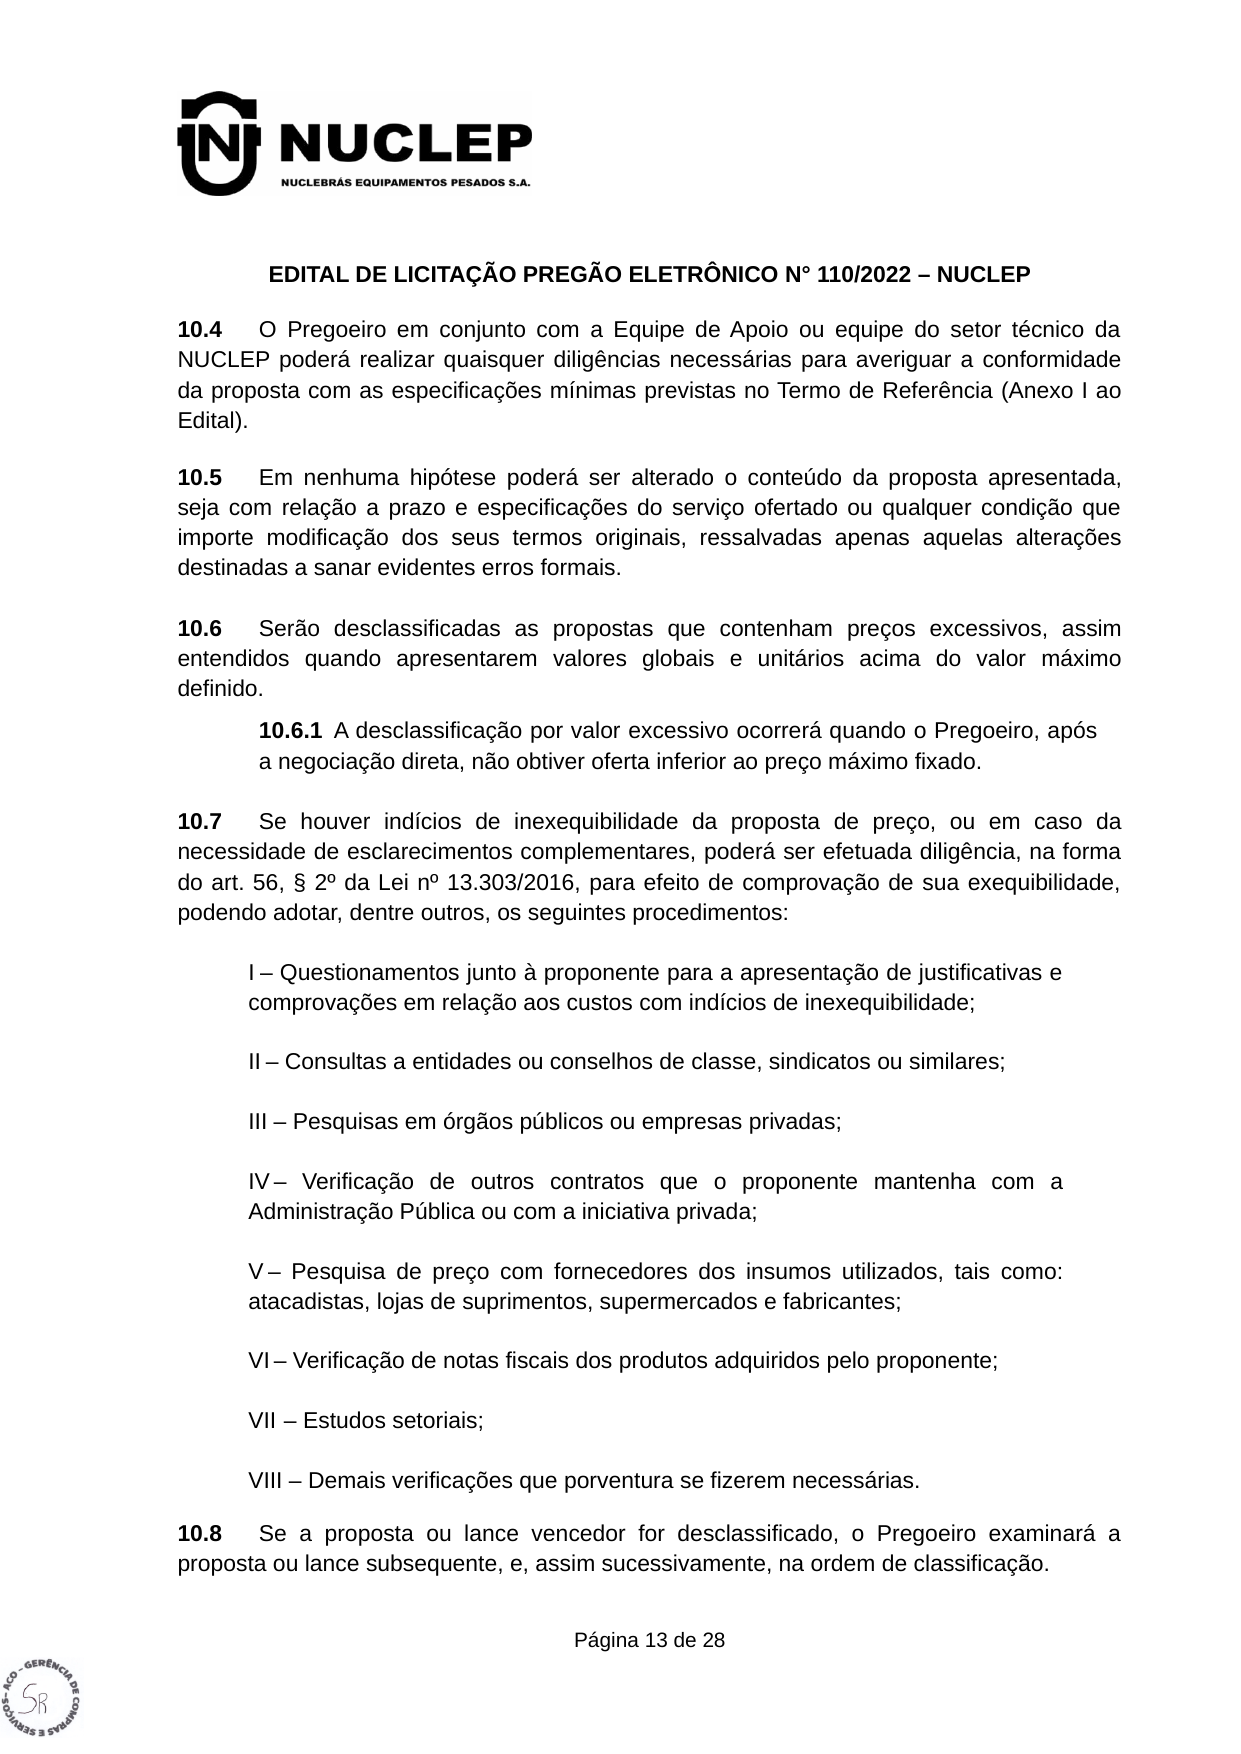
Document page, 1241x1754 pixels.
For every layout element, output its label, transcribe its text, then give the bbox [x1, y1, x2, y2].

list O Pregoeiro em conjunto com a Equipe de Apoio ou equipe do setor técnico da NUCLEP poderá realizar quaisquer diligências necessárias para averiguar a conformidade da proposta com as especificações mínimas previstas no Termo de Referência (Anexo I ao Edital). [177, 316, 1122, 433]
text VIII – Demais verificações que porventura se fizerem necessárias. [248, 1467, 1064, 1493]
list – Verificação de outros contratos que o proponente mantenha com a Administração Pública ou com a iniciativa privada; [248, 1168, 1064, 1224]
list – Questionamentos junto à proponente para a apresentação de justificativas e comprovações em relação aos custos com indícios de inexequibilidade; [248, 958, 1064, 1015]
text III – Pesquisas em órgãos públicos ou empresas privadas; [248, 1108, 1064, 1134]
list A desclassificação por valor excessivo ocorrerá quando o Pregoeiro, após a negociação direta, não obtiver oferta inferior ao preço máximo fixado. [259, 717, 1098, 774]
list Serão desclassificadas as propostas que contenham preços excessivos, assim entendidos quando apresentarem valores globais e unitários acima do valor máximo definido. [177, 614, 1122, 701]
list Em nenhuma hipótese poderá ser alterado o conteúdo da proposta apresentada, seja com relação a prazo e especificações do serviço ofertado ou qualquer condição que importe modificação dos seus termos originais, ressalvadas apenas aquelas alterações destinadas a sanar evidentes erros formais. [177, 463, 1122, 580]
list – Estudos setoriais; [248, 1407, 1122, 1433]
list Se houver indícios de inexequibilidade da proposta de preço, ou em caso da necessidade de esclarecimentos complementares, poderá ser efetuada diligência, na forma do art. 56, § 2º da Lei nº 13.303/2016, para efeito de comprovação de sua exequibilidade, podendo adotar, dentre outros, os seguintes procedimentos: [177, 808, 1122, 925]
list – Pesquisa de preço com fornecedores dos insumos utilizados, tais como: atacadistas, lojas de suprimentos, supermercados e fabricantes; [248, 1258, 1064, 1314]
list – Consultas a entidades ou conselhos de classe, sindicatos ou similares; [248, 1048, 1064, 1075]
picture [0, 1657, 86, 1738]
list Se a proposta ou lance vencedor for desclassificado, o Pregoeiro examinará a proposta ou lance subsequente, e, assim sucessivamente, na ordem de classificação. [177, 1519, 1122, 1576]
picture [177, 91, 532, 196]
list – Verificação de notas fiscais dos produtos adquiridos pelo proponente; [248, 1347, 1064, 1374]
